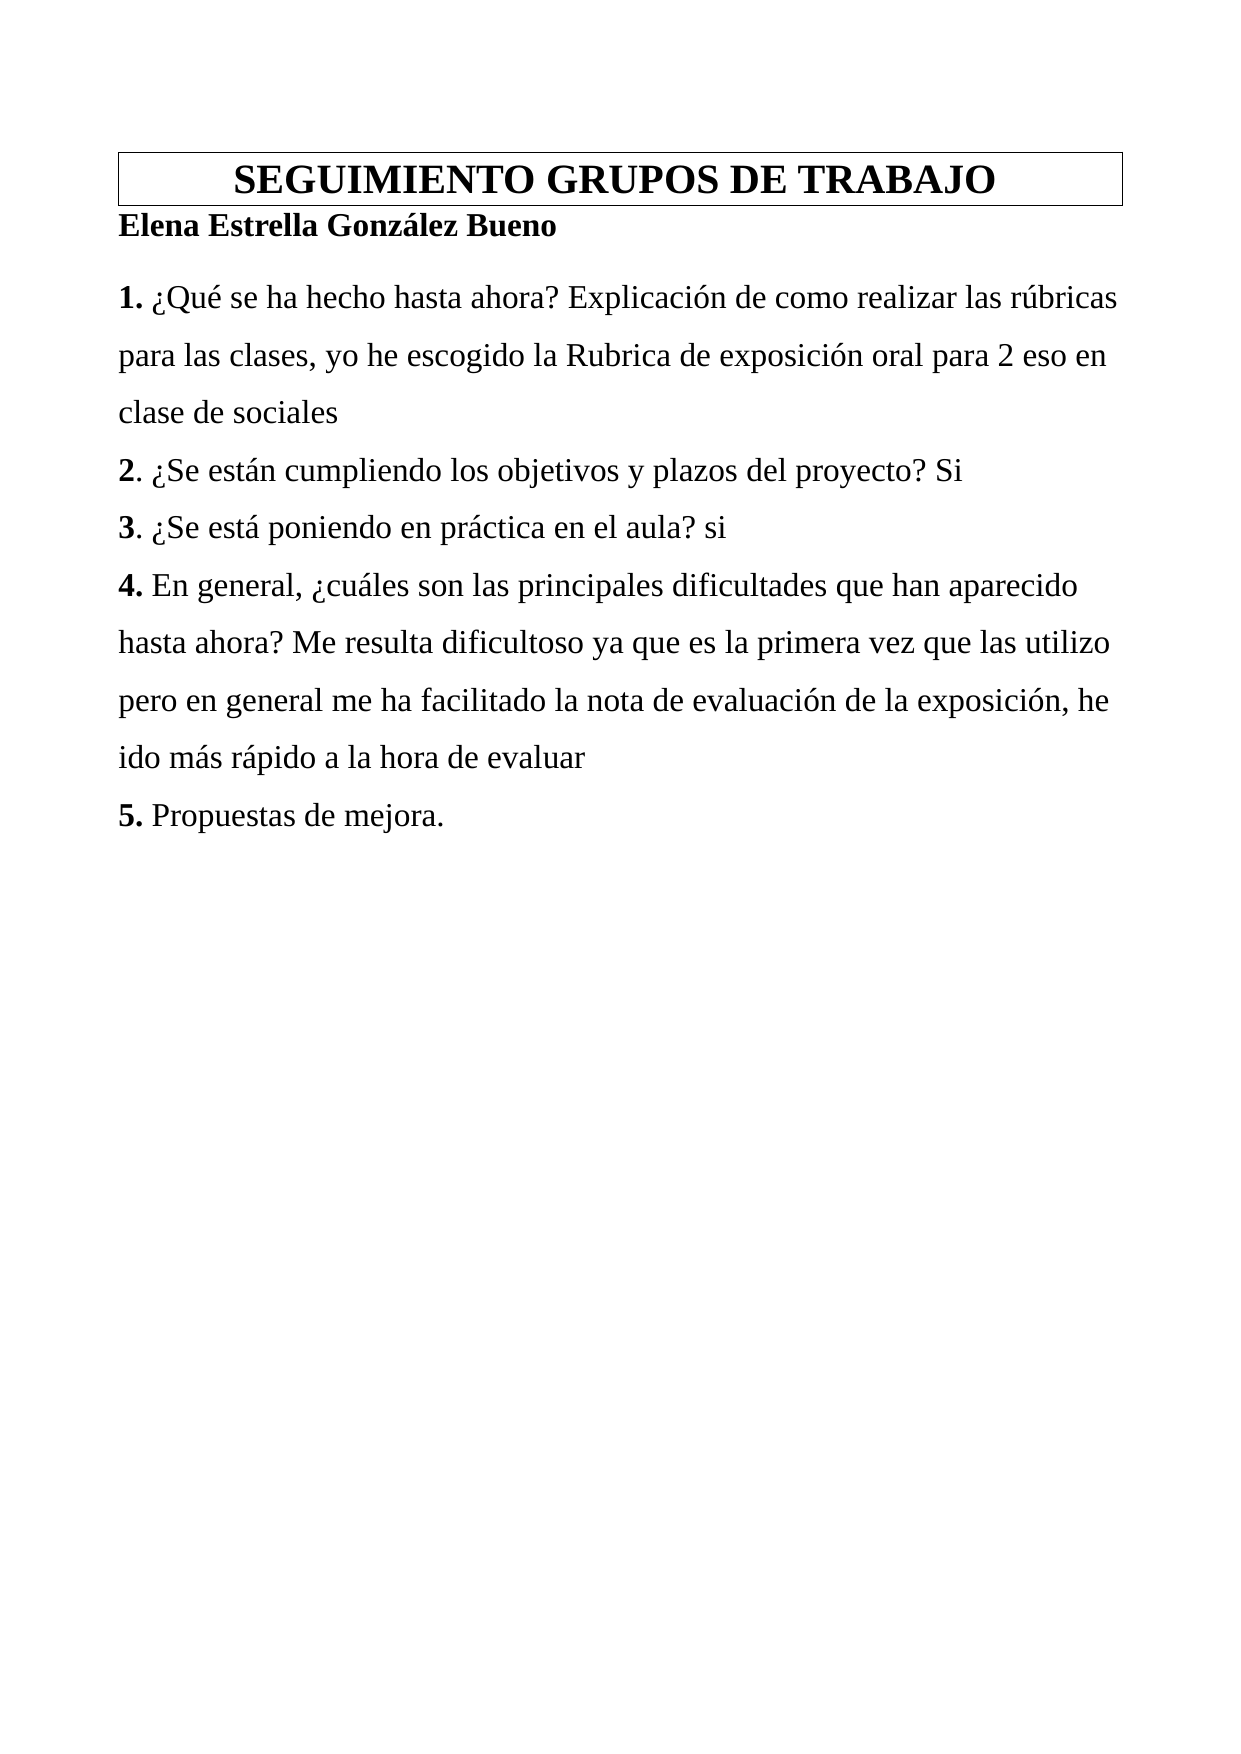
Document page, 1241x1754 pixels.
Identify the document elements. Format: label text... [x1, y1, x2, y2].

text 5. Propuestas de mejora. [118, 795, 1122, 833]
text 1. ¿Qué se ha hecho hasta ahora? Explicación de como realizar las rúbricas para las clases, yo he escogido la Rubrica de exposición oral para 2 eso en clase de sociales [118, 277, 1122, 431]
text 4. En general, ¿cuáles son las principales dificultades que han aparecido hasta ahora? Me resulta dificultoso ya que es la primera vez que las utilizo pero en general me ha facilitado la nota de evaluación de la exposición, he ido más rápido a la hora de evaluar [118, 565, 1122, 776]
text Elena Estrella González Bueno [118, 206, 1122, 244]
text 3. ¿Se está poniendo en práctica en el aula? si [118, 507, 1122, 546]
text 2. ¿Se están cumpliendo los objetivos y plazos del proyecto? Si [118, 450, 1122, 488]
text SEGUIMIENTO GRUPOS DE TRABAJO [119, 153, 1122, 205]
